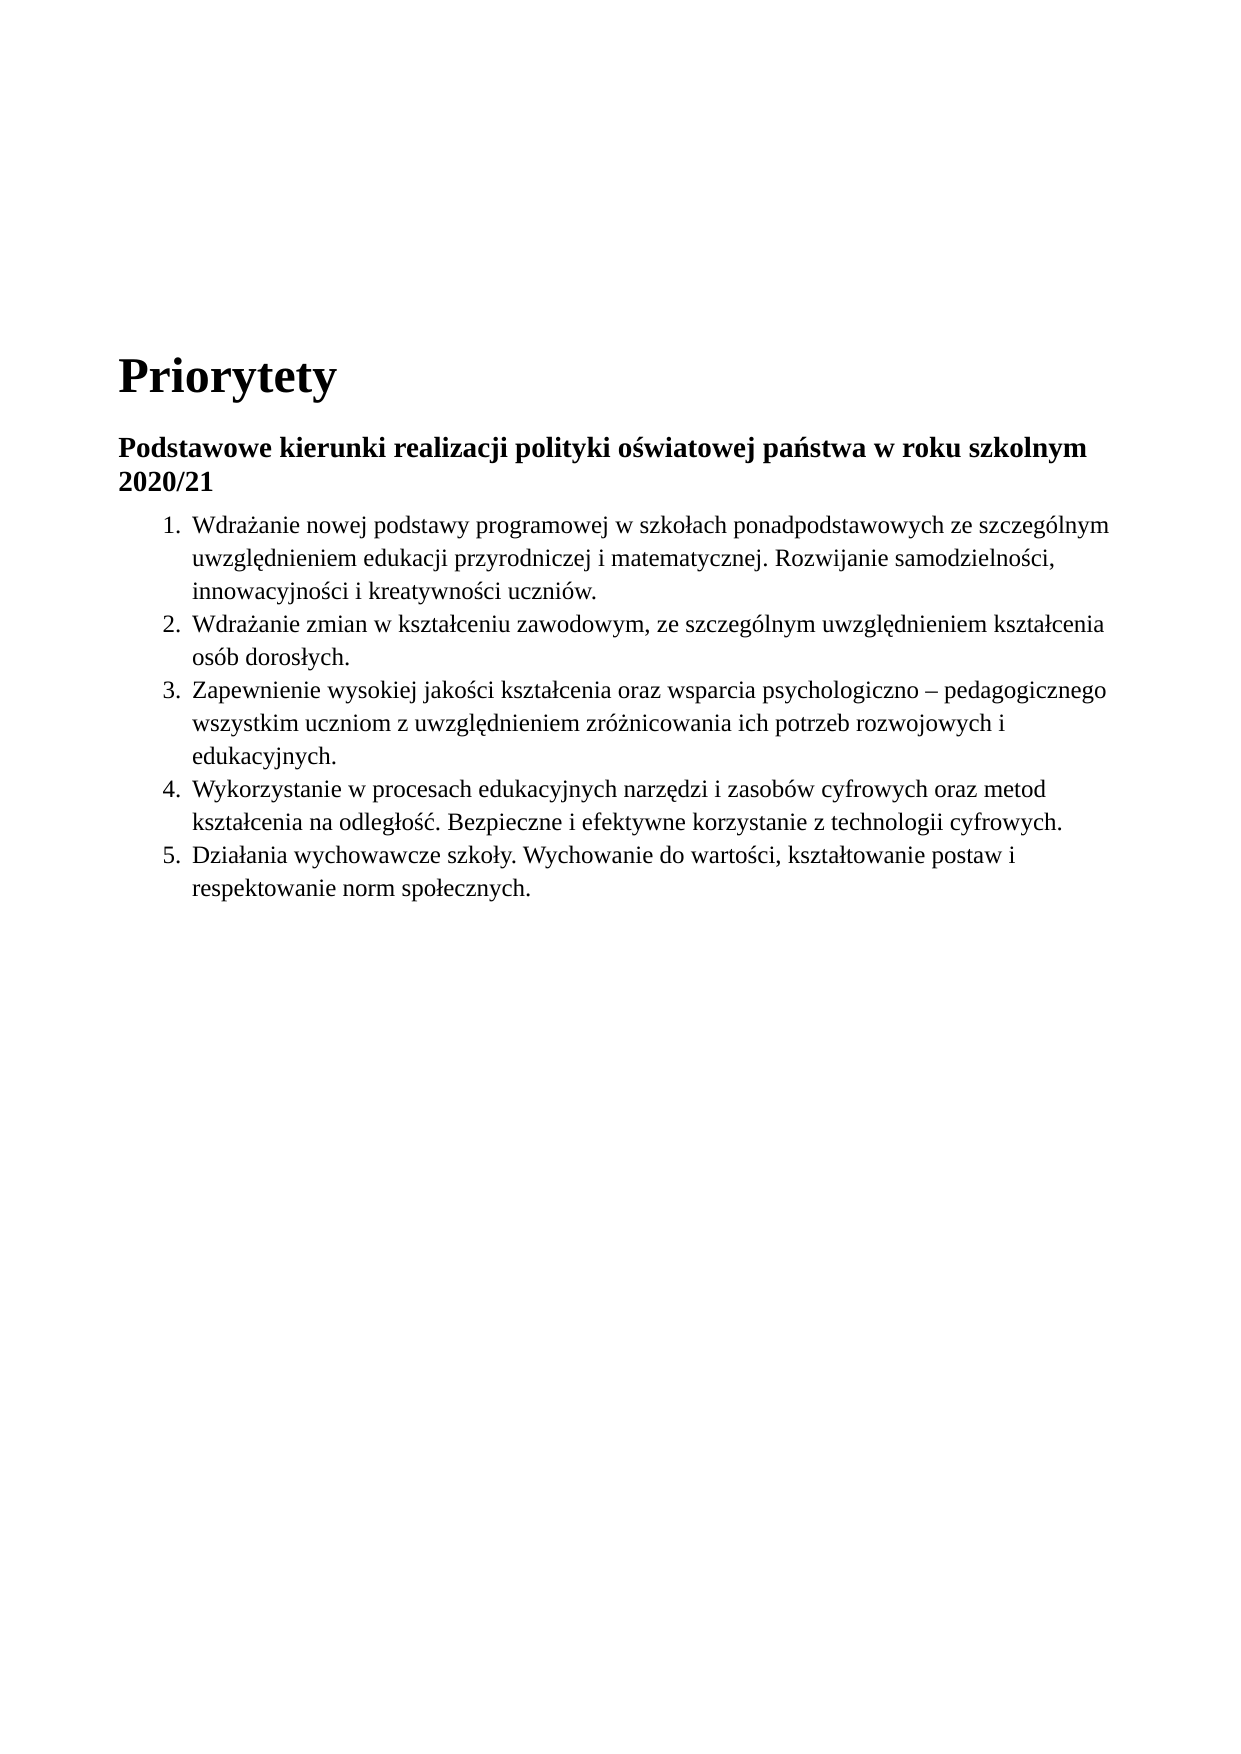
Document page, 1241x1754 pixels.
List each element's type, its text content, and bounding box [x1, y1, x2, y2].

list Działania wychowawcze szkoły. Wychowanie do wartości, kształtowanie postaw i respektowanie norm społecznych. [162, 840, 1122, 902]
subtitle Priorytety [118, 346, 1122, 403]
list Wykorzystanie w procesach edukacyjnych narzędzi i zasobów cyfrowych oraz metod kształcenia na odległość. Bezpieczne i efektywne korzystanie z technologii cyfrowych. [162, 774, 1122, 836]
list Wdrażanie nowej podstawy programowej w szkołach ponadpodstawowych ze szczególnym uwzględnieniem edukacji przyrodniczej i matematycznej. Rozwijanie samodzielności, innowacyjności i kreatywności uczniów. [162, 510, 1122, 604]
list Zapewnienie wysokiej jakości kształcenia oraz wsparcia psychologiczno – pedagogicznego wszystkim uczniom z uwzględnieniem zróżnicowania ich potrzeb rozwojowych i edukacyjnych. [162, 675, 1122, 770]
subtitle Podstawowe kierunki realizacji polityki oświatowej państwa w roku szkolnym 2020/21 [118, 430, 1122, 497]
list Wdrażanie zmian w kształceniu zawodowym, ze szczególnym uwzględnieniem kształcenia osób dorosłych. [162, 609, 1122, 671]
